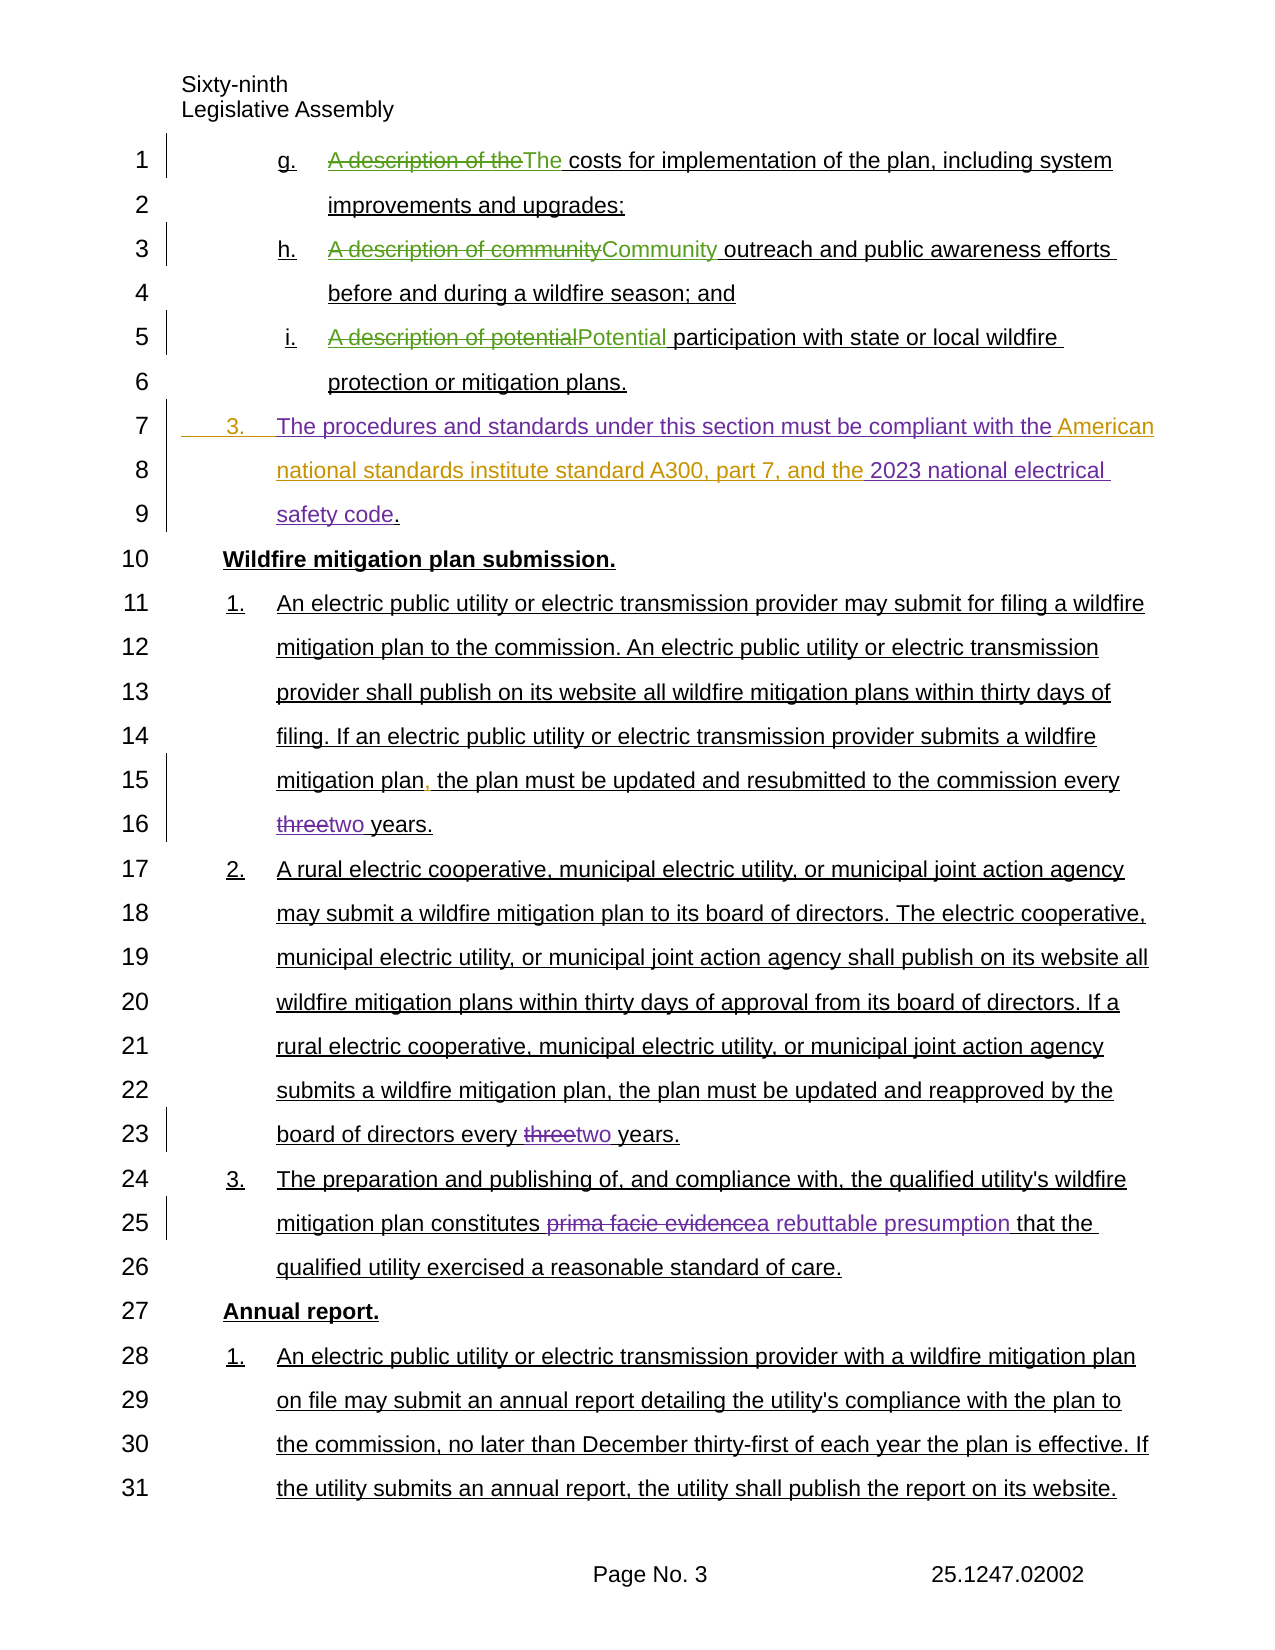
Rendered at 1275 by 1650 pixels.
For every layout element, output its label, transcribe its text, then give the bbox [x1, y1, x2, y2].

subtitle Annual report. [181, 1284, 1154, 1329]
text 3. The preparation and publishing of, and compliance with, the qualified utility's wildfire mitigation plan constitutes a rebuttable presumption that the qualified utility exercised a reasonable standard of care. [181, 1152, 1154, 1284]
text 3. The procedures and standards under this section must be compliant with the American [181, 399, 1154, 436]
text 1. An electric public utility or electric transmission provider with a wildfire mitigation plan on file may submit an annual report detailing the utility's compliance with the plan to the commission, no later than December thirty-first of each year the plan is effective. If the utility submits an annual report, the utility shall publish the report on its website. [181, 1329, 1154, 1506]
text h. Community outreach and public awareness efforts before and during a wildfire season; and [181, 222, 1154, 310]
subtitle Wildfire mitigation plan submission. [181, 532, 1154, 576]
text i. Potential participation with state or local wildfire protection or mitigation plans. [181, 310, 1154, 399]
text 1. An electric public utility or electric transmission provider may submit for filing a wildfire mitigation plan to the commission. An electric public utility or electric transmission provider shall publish on its website all wildfire mitigation plans within thirty days of filing. If an electric public utility or electric transmission provider submits a wildfire mitigation plan, the plan must be updated and resubmitted to the commission every two years. [181, 576, 1154, 842]
text national standards institute standard A300, part 7, and the 2023 national electrical safety code. [181, 437, 1154, 532]
text g. The costs for implementation of the plan, including system improvements and upgrades; [181, 133, 1154, 222]
text 2. A rural electric cooperative, municipal electric utility, or municipal joint action agency may submit a wildfire mitigation plan to its board of directors. The electric cooperative, municipal electric utility, or municipal joint action agency shall publish on its website all wildfire mitigation plans within thirty days of approval from its board of directors. If a rural electric cooperative, municipal electric utility, or municipal joint action agency submits a wildfire mitigation plan, the plan must be updated and reapproved by the board of directors every two years. [181, 842, 1154, 1152]
